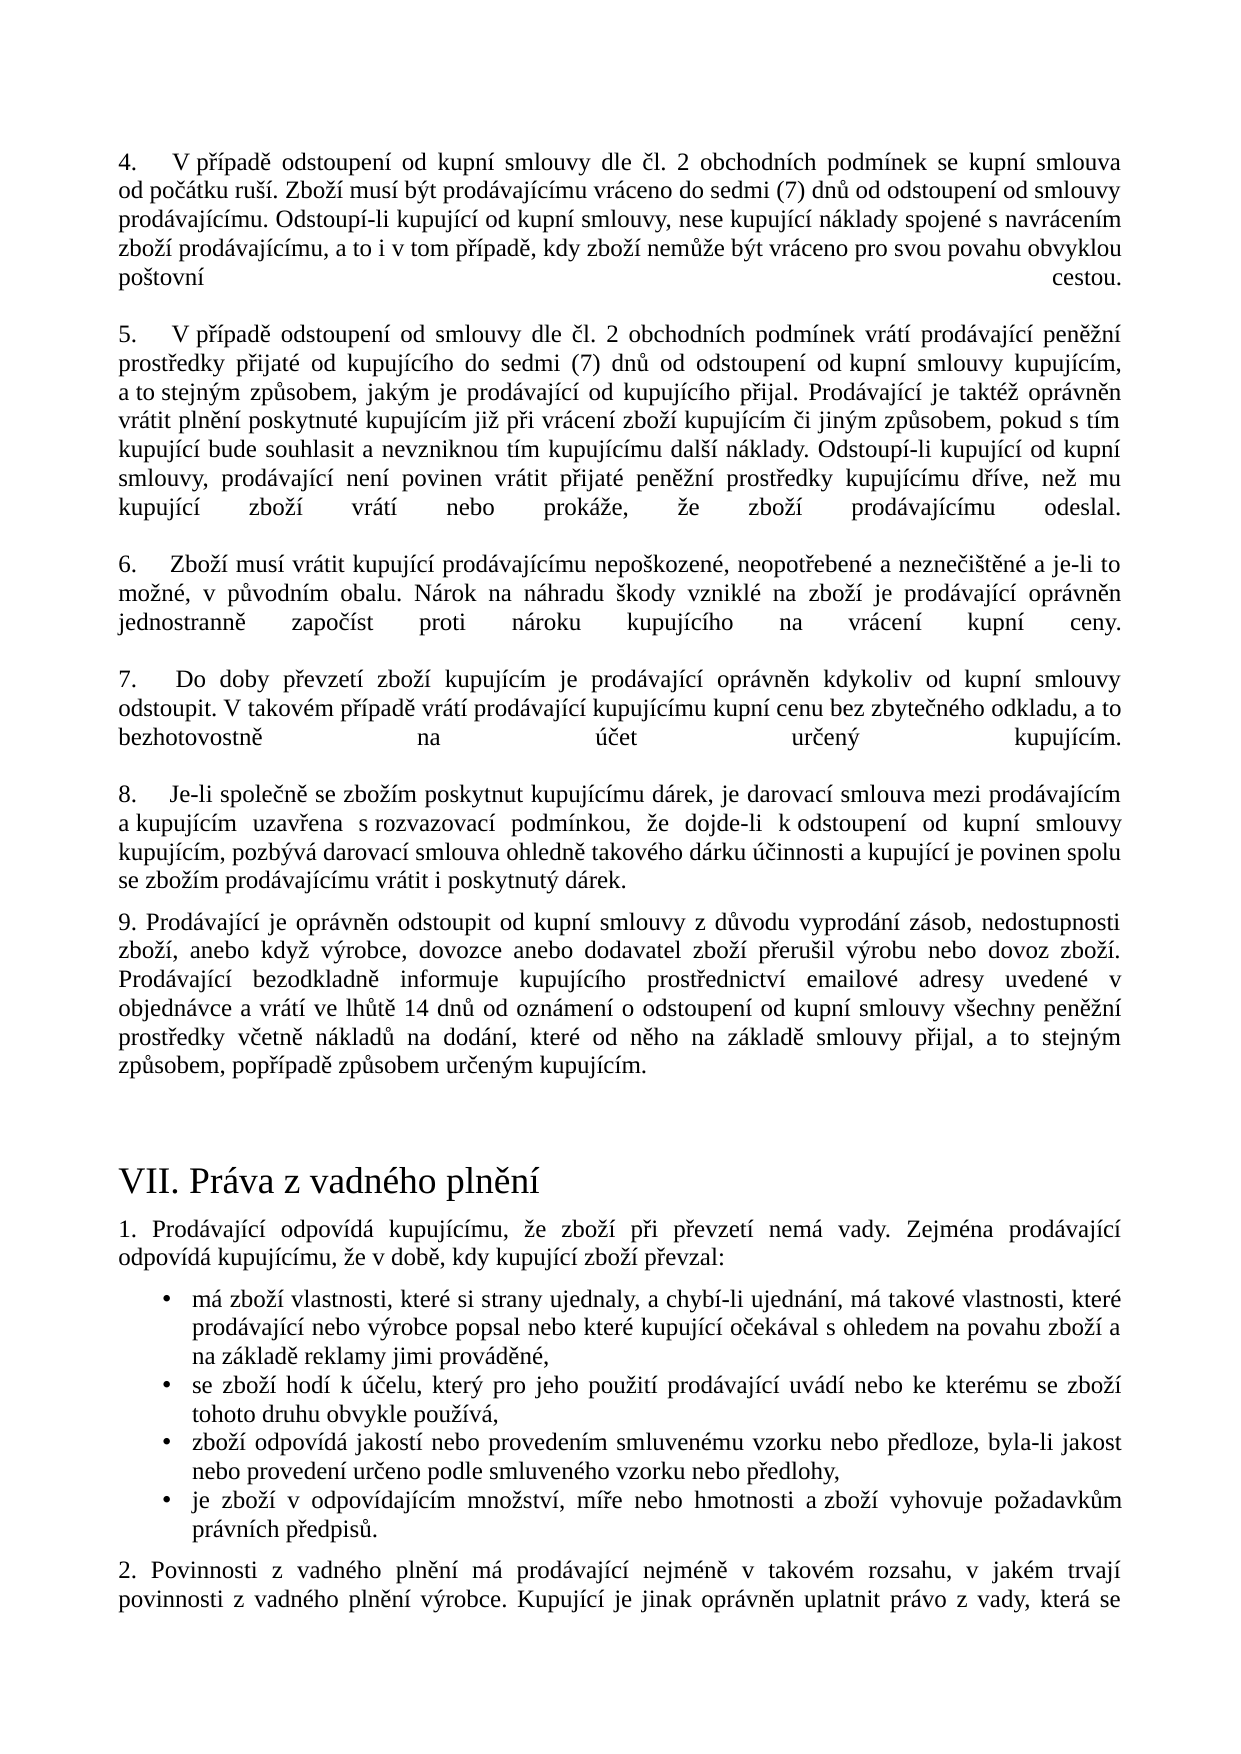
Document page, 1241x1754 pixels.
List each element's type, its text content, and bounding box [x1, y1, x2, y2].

text 1. Prodávající odpovídá kupujícímu, že zboží při převzetí nemá vady. Zejména prodávající odpovídá kupujícímu, že v době, kdy kupující zboží převzal: [118, 1214, 1122, 1271]
subtitle VII. Práva z vadného plnění [118, 1158, 1122, 1201]
text 9. Prodávající je oprávněn odstoupit od kupní smlouvy z důvodu vyprodání zásob, nedostupnosti zboží, anebo když výrobce, dovozce anebo dodavatel zboží přerušil výrobu nebo dovoz zboží. Prodávající bezodkladně informuje kupujícího prostřednictví emailové adresy uvedené v objednávce a vrátí ve lhůtě 14 dnů od oznámení o odstoupení od kupní smlouvy všechny peněžní prostředky včetně nákladů na dodání, které od něho na základě smlouvy přijal, a to stejným způsobem, popřípadě způsobem určeným kupujícím. [118, 907, 1122, 1079]
text 2. Povinnosti z vadného plnění má prodávající nejméně v takovém rozsahu, v jakém trvají povinnosti z vadného plnění výrobce. Kupující je jinak oprávněn uplatnit právo z vady, která se [118, 1555, 1122, 1612]
list má zboží vlastnosti, které si strany ujednaly, a chybí-li ujednání, má takové vlastnosti, které prodávající nebo výrobce popsal nebo které kupující očekával s ohledem na povahu zboží a na základě reklamy jimi prováděné, [162, 1284, 1122, 1370]
text 4. V případě odstoupení od kupní smlouvy dle čl. 2 obchodních podmínek se kupní smlouva od počátku ruší. Zboží musí být prodávajícímu vráceno do sedmi (7) dnů od odstoupení od smlouvy prodávajícímu. Odstoupí-li kupující od kupní smlouvy, nese kupující náklady spojené s navrácením zboží prodávajícímu, a to i v tom případě, kdy zboží nemůže být vráceno pro svou povahu obvyklou poštovní cestou. 5. V případě odstoupení od smlouvy dle čl. 2 obchodních podmínek vrátí prodávající peněžní prostředky přijaté od kupujícího do sedmi (7) dnů od odstoupení od kupní smlouvy kupujícím, a to stejným způsobem, jakým je prodávající od kupujícího přijal. Prodávající je taktéž oprávněn vrátit plnění poskytnuté kupujícím již při vrácení zboží kupujícím či jiným způsobem, pokud s tím kupující bude souhlasit a nevzniknou tím kupujícímu další náklady. Odstoupí-li kupující od kupní smlouvy, prodávající není povinen vrátit přijaté peněžní prostředky kupujícímu dříve, než mu kupující zboží vrátí nebo prokáže, že zboží prodávajícímu odeslal. 6. Zboží musí vrátit kupující prodávajícímu nepoškozené, neopotřebené a neznečištěné a je-li to možné, v původním obalu. Nárok na náhradu škody vzniklé na zboží je prodávající oprávněn jednostranně započíst proti nároku kupujícího na vrácení kupní ceny. 7. Do doby převzetí zboží kupujícím je prodávající oprávněn kdykoliv od kupní smlouvy odstoupit. V takovém případě vrátí prodávající kupujícímu kupní cenu bez zbytečného odkladu, a to bezhotovostně na účet určený kupujícím. 8. Je-li společně se zbožím poskytnut kupujícímu dárek, je darovací smlouva mezi prodávajícím a kupujícím uzavřena s rozvazovací podmínkou, že dojde-li k odstoupení od kupní smlouvy kupujícím, pozbývá darovací smlouva ohledně takového dárku účinnosti a kupující je povinen spolu se zbožím prodávajícímu vrátit i poskytnutý dárek. [118, 118, 1122, 894]
list se zboží hodí k účelu, který pro jeho použití prodávající uvádí nebo ke kterému se zboží tohoto druhu obvykle používá, [162, 1370, 1122, 1427]
list je zboží v odpovídajícím množství, míře nebo hmotnosti a zboží vyhovuje požadavkům právních předpisů. [162, 1485, 1122, 1542]
list zboží odpovídá jakostí nebo provedením smluvenému vzorku nebo předloze, byla-li jakost nebo provedení určeno podle smluveného vzorku nebo předlohy, [162, 1427, 1122, 1485]
